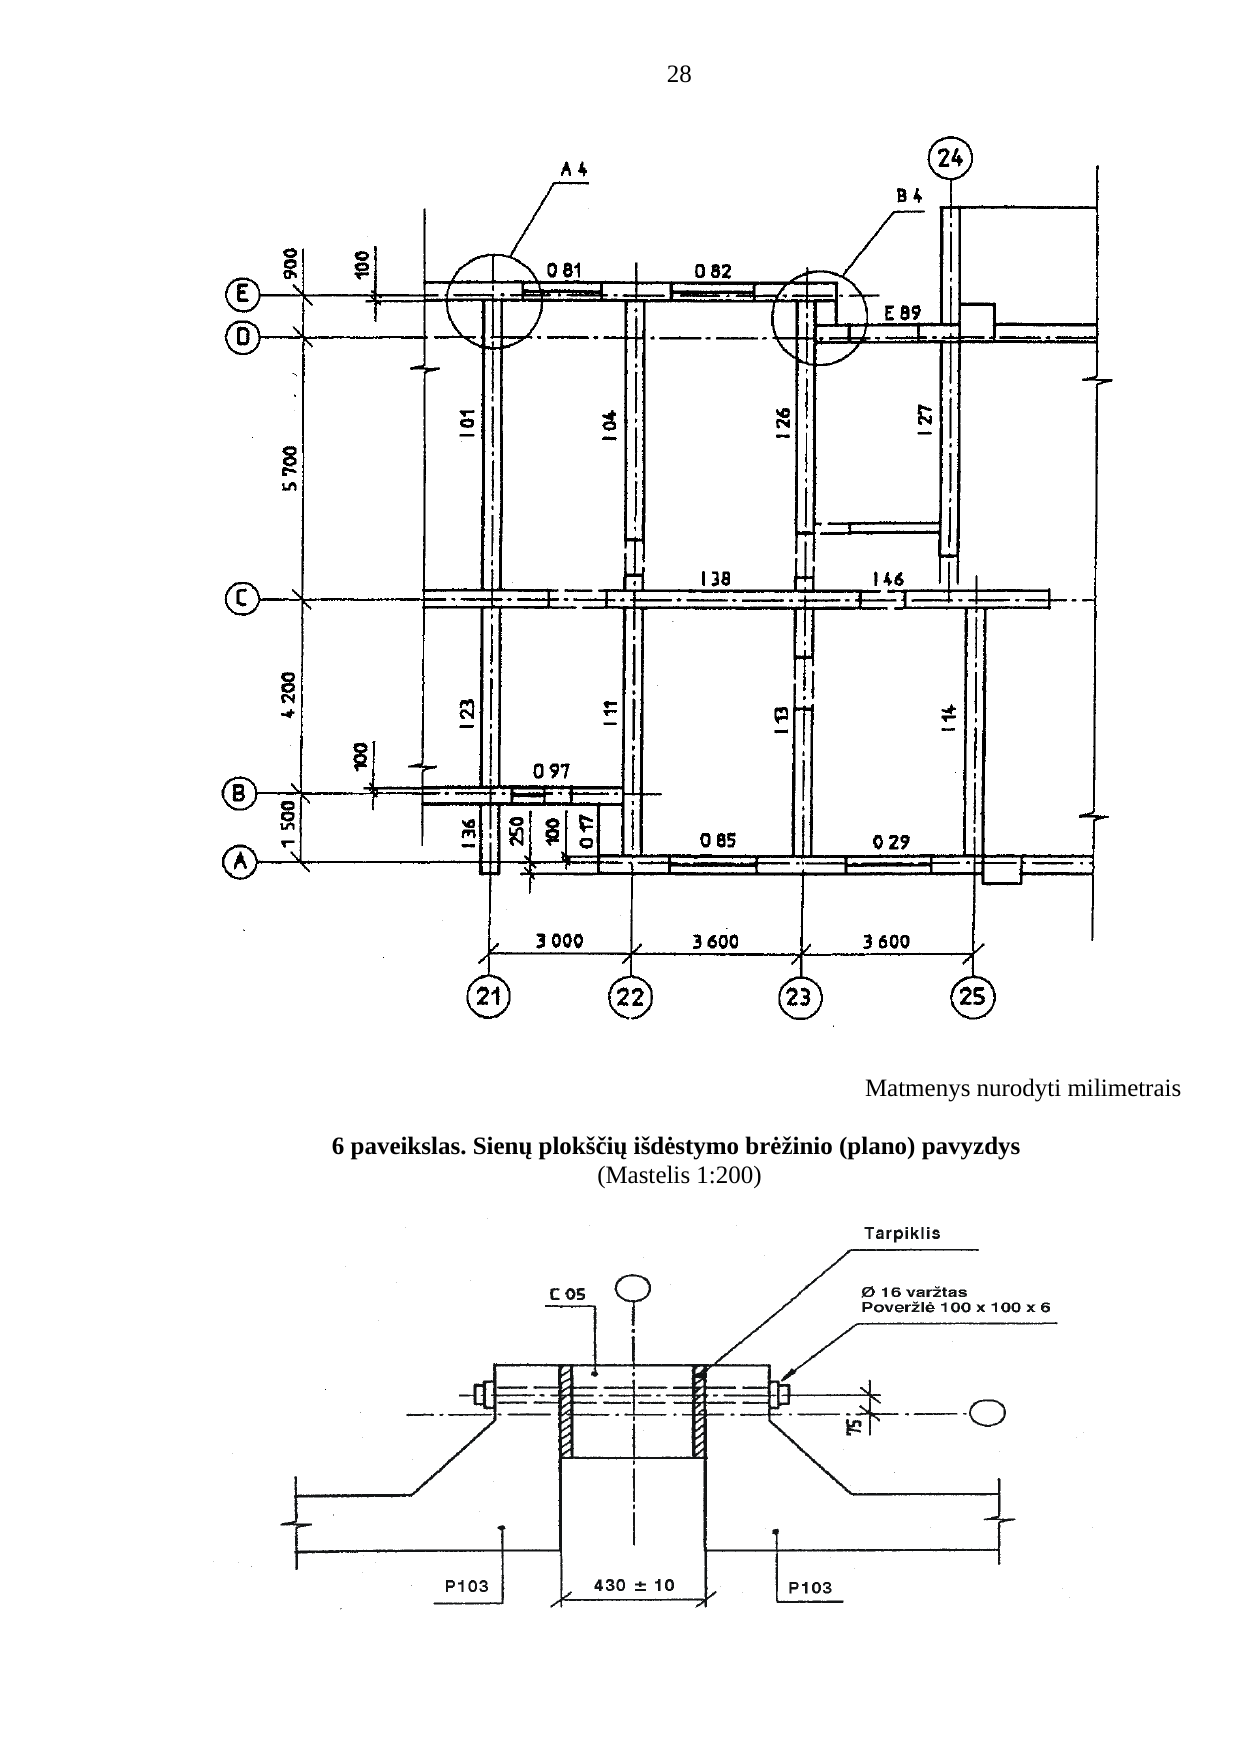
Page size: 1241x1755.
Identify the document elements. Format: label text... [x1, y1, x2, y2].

text (Mastelis 1:200) [177, 1160, 1181, 1188]
text Matmenys nurodyti milimetrais [177, 1073, 1181, 1102]
text 6 paveikslas. Sienų plokščių išdėstymo brėžinio (plano) pavyzdys [177, 1131, 1181, 1160]
